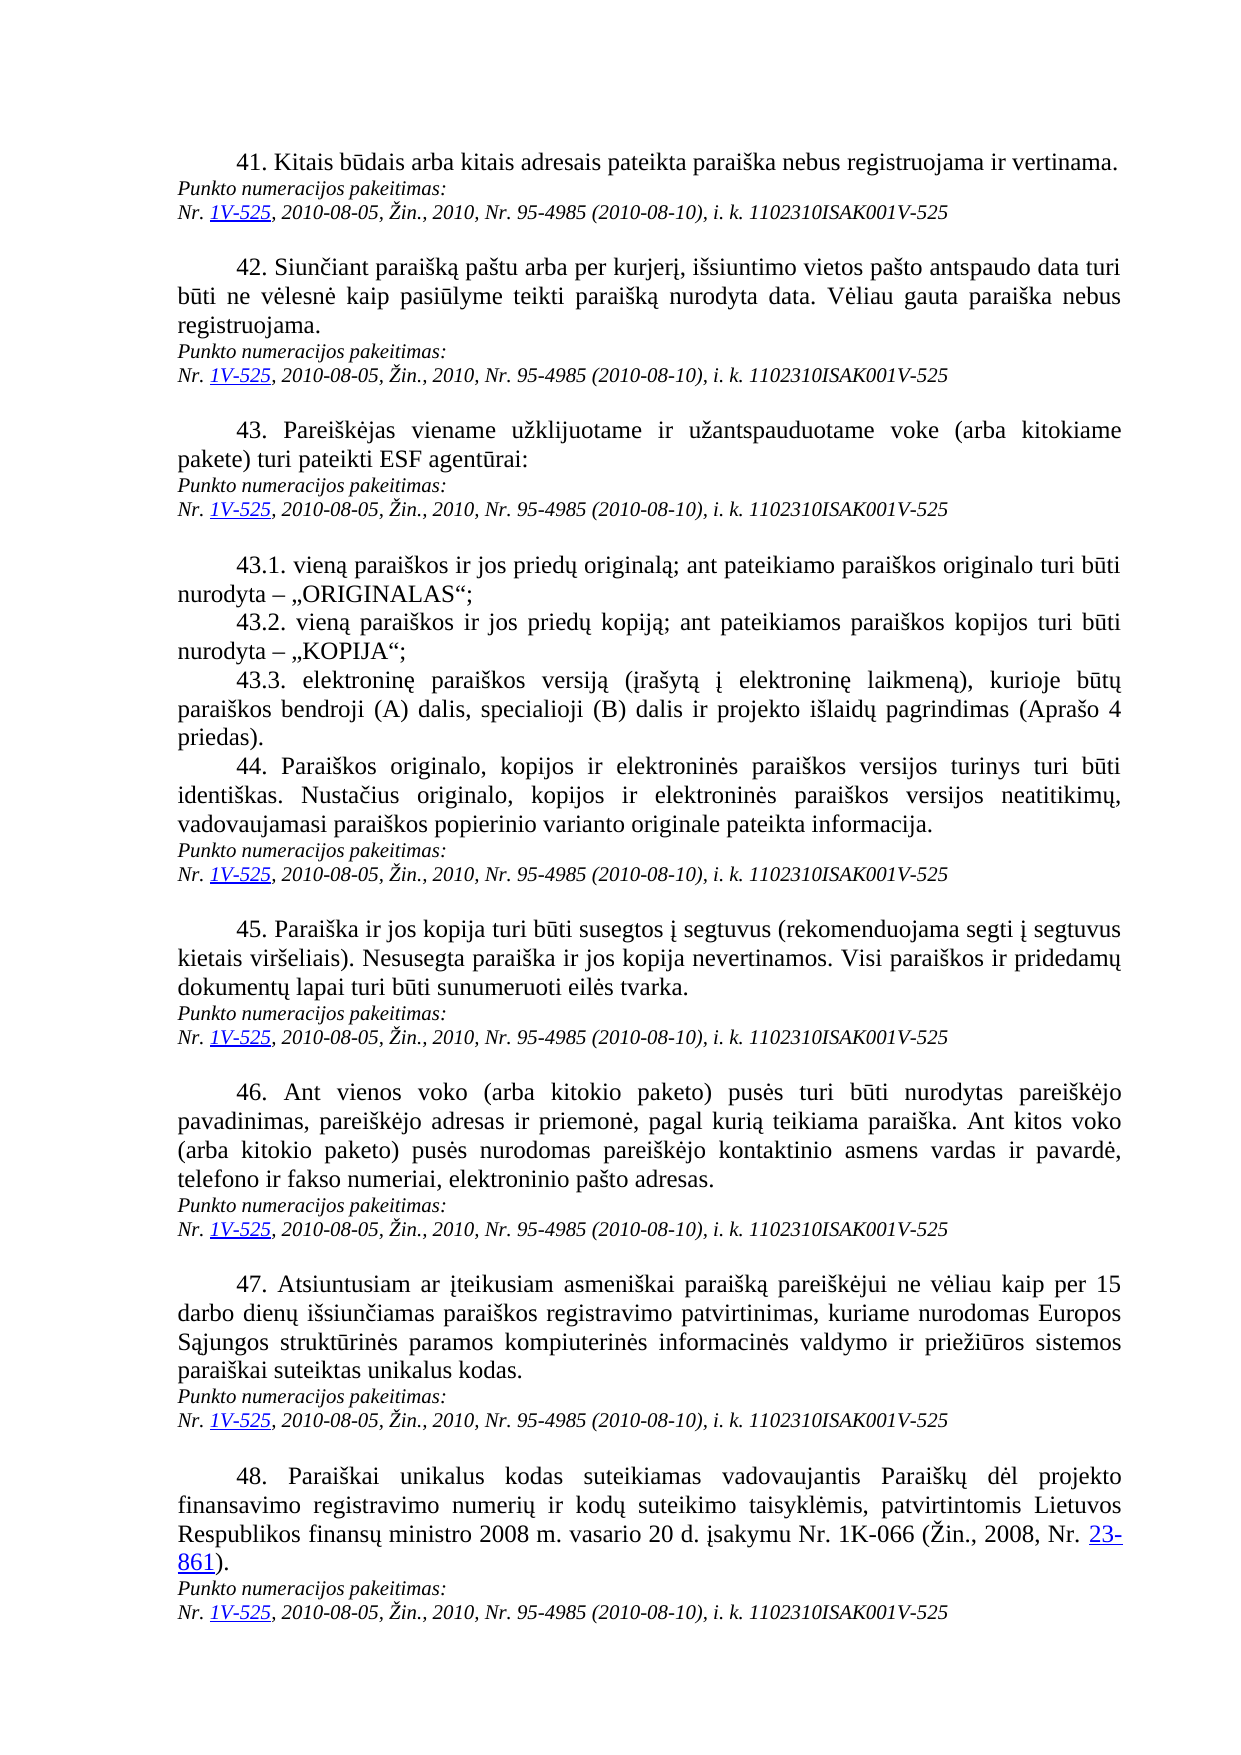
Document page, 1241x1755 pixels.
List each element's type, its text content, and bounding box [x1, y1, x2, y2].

text 41. Kitais būdais arba kitais adresais pateikta paraiška nebus registruojama ir vertinama. [177, 147, 1122, 176]
text Punkto numeracijos pakeitimas: [177, 1384, 1122, 1408]
text Nr. 1V-525, 2010-08-05, Žin., 2010, Nr. 95-4985 (2010-08-10), i. k. 1102310ISAK001V-525 [177, 363, 1122, 387]
text Punkto numeracijos pakeitimas: [177, 1576, 1122, 1600]
text Nr. 1V-525, 2010-08-05, Žin., 2010, Nr. 95-4985 (2010-08-10), i. k. 1102310ISAK001V-525 [177, 1217, 1122, 1241]
text Nr. 1V-525, 2010-08-05, Žin., 2010, Nr. 95-4985 (2010-08-10), i. k. 1102310ISAK001V-525 [177, 1408, 1122, 1432]
text Punkto numeracijos pakeitimas: [177, 176, 1122, 200]
text Punkto numeracijos pakeitimas: [177, 1001, 1122, 1025]
text 47. Atsiuntusiam ar įteikusiam asmeniškai paraišką pareiškėjui ne vėliau kaip per 15 darbo dienų išsiunčiamas paraiškos registravimo patvirtinimas, kuriame nurodomas Europos Sąjungos struktūrinės paramos kompiuterinės informacinės valdymo ir priežiūros sistemos paraiškai suteiktas unikalus kodas. [177, 1269, 1122, 1384]
text 46. Ant vienos voko (arba kitokio paketo) pusės turi būti nurodytas pareiškėjo pavadinimas, pareiškėjo adresas ir priemonė, pagal kurią teikiama paraiška. Ant kitos voko (arba kitokio paketo) pusės nurodomas pareiškėjo kontaktinio asmens vardas ir pavardė, telefono ir fakso numeriai, elektroninio pašto adresas. [177, 1077, 1122, 1192]
text Nr. 1V-525, 2010-08-05, Žin., 2010, Nr. 95-4985 (2010-08-10), i. k. 1102310ISAK001V-525 [177, 1025, 1122, 1049]
text Punkto numeracijos pakeitimas: [177, 837, 1122, 862]
text Nr. 1V-525, 2010-08-05, Žin., 2010, Nr. 95-4985 (2010-08-10), i. k. 1102310ISAK001V-525 [177, 200, 1122, 224]
text Nr. 1V-525, 2010-08-05, Žin., 2010, Nr. 95-4985 (2010-08-10), i. k. 1102310ISAK001V-525 [177, 1600, 1122, 1624]
text 43.2. vieną paraiškos ir jos priedų kopiją; ant pateikiamos paraiškos kopijos turi būti nurodyta – „KOPIJA“; [177, 607, 1122, 665]
text Nr. 1V-525, 2010-08-05, Žin., 2010, Nr. 95-4985 (2010-08-10), i. k. 1102310ISAK001V-525 [177, 862, 1122, 886]
text 45. Paraiška ir jos kopija turi būti susegtos į segtuvus (rekomenduojama segti į segtuvus kietais viršeliais). Nesusegta paraiška ir jos kopija nevertinamos. Visi paraiškos ir pridedamų dokumentų lapai turi būti sunumeruoti eilės tvarka. [177, 914, 1122, 1001]
text Nr. 1V-525, 2010-08-05, Žin., 2010, Nr. 95-4985 (2010-08-10), i. k. 1102310ISAK001V-525 [177, 497, 1122, 521]
text Punkto numeracijos pakeitimas: [177, 1192, 1122, 1217]
text Punkto numeracijos pakeitimas: [177, 473, 1122, 497]
text 48. Paraiškai unikalus kodas suteikiamas vadovaujantis Paraiškų dėl projekto finansavimo registravimo numerių ir kodų suteikimo taisyklėmis, patvirtintomis Lietuvos Respublikos finansų ministro 2008 m. vasario 20 d. įsakymu Nr. 1K-066 (Žin., 2008, Nr. 23-861). [177, 1461, 1122, 1576]
text 44. Paraiškos originalo, kopijos ir elektroninės paraiškos versijos turinys turi būti identiškas. Nustačius originalo, kopijos ir elektroninės paraiškos versijos neatitikimų, vadovaujamasi paraiškos popierinio varianto originale pateikta informacija. [177, 751, 1122, 837]
text 43.3. elektroninę paraiškos versiją (įrašytą į elektroninę laikmeną), kurioje būtų paraiškos bendroji (A) dalis, specialioji (B) dalis ir projekto išlaidų pagrindimas (Aprašo 4 priedas). [177, 665, 1122, 751]
text 42. Siunčiant paraišką paštu arba per kurjerį, išsiuntimo vietos pašto antspaudo data turi būti ne vėlesnė kaip pasiūlyme teikti paraišką nurodyta data. Vėliau gauta paraiška nebus registruojama. [177, 252, 1122, 339]
text 43. Pareiškėjas viename užklijuotame ir užantspauduotame voke (arba kitokiame pakete) turi pateikti ESF agentūrai: [177, 416, 1122, 473]
text 43.1. vieną paraiškos ir jos priedų originalą; ant pateikiamo paraiškos originalo turi būti nurodyta – „ORIGINALAS“; [177, 550, 1122, 607]
text Punkto numeracijos pakeitimas: [177, 339, 1122, 363]
